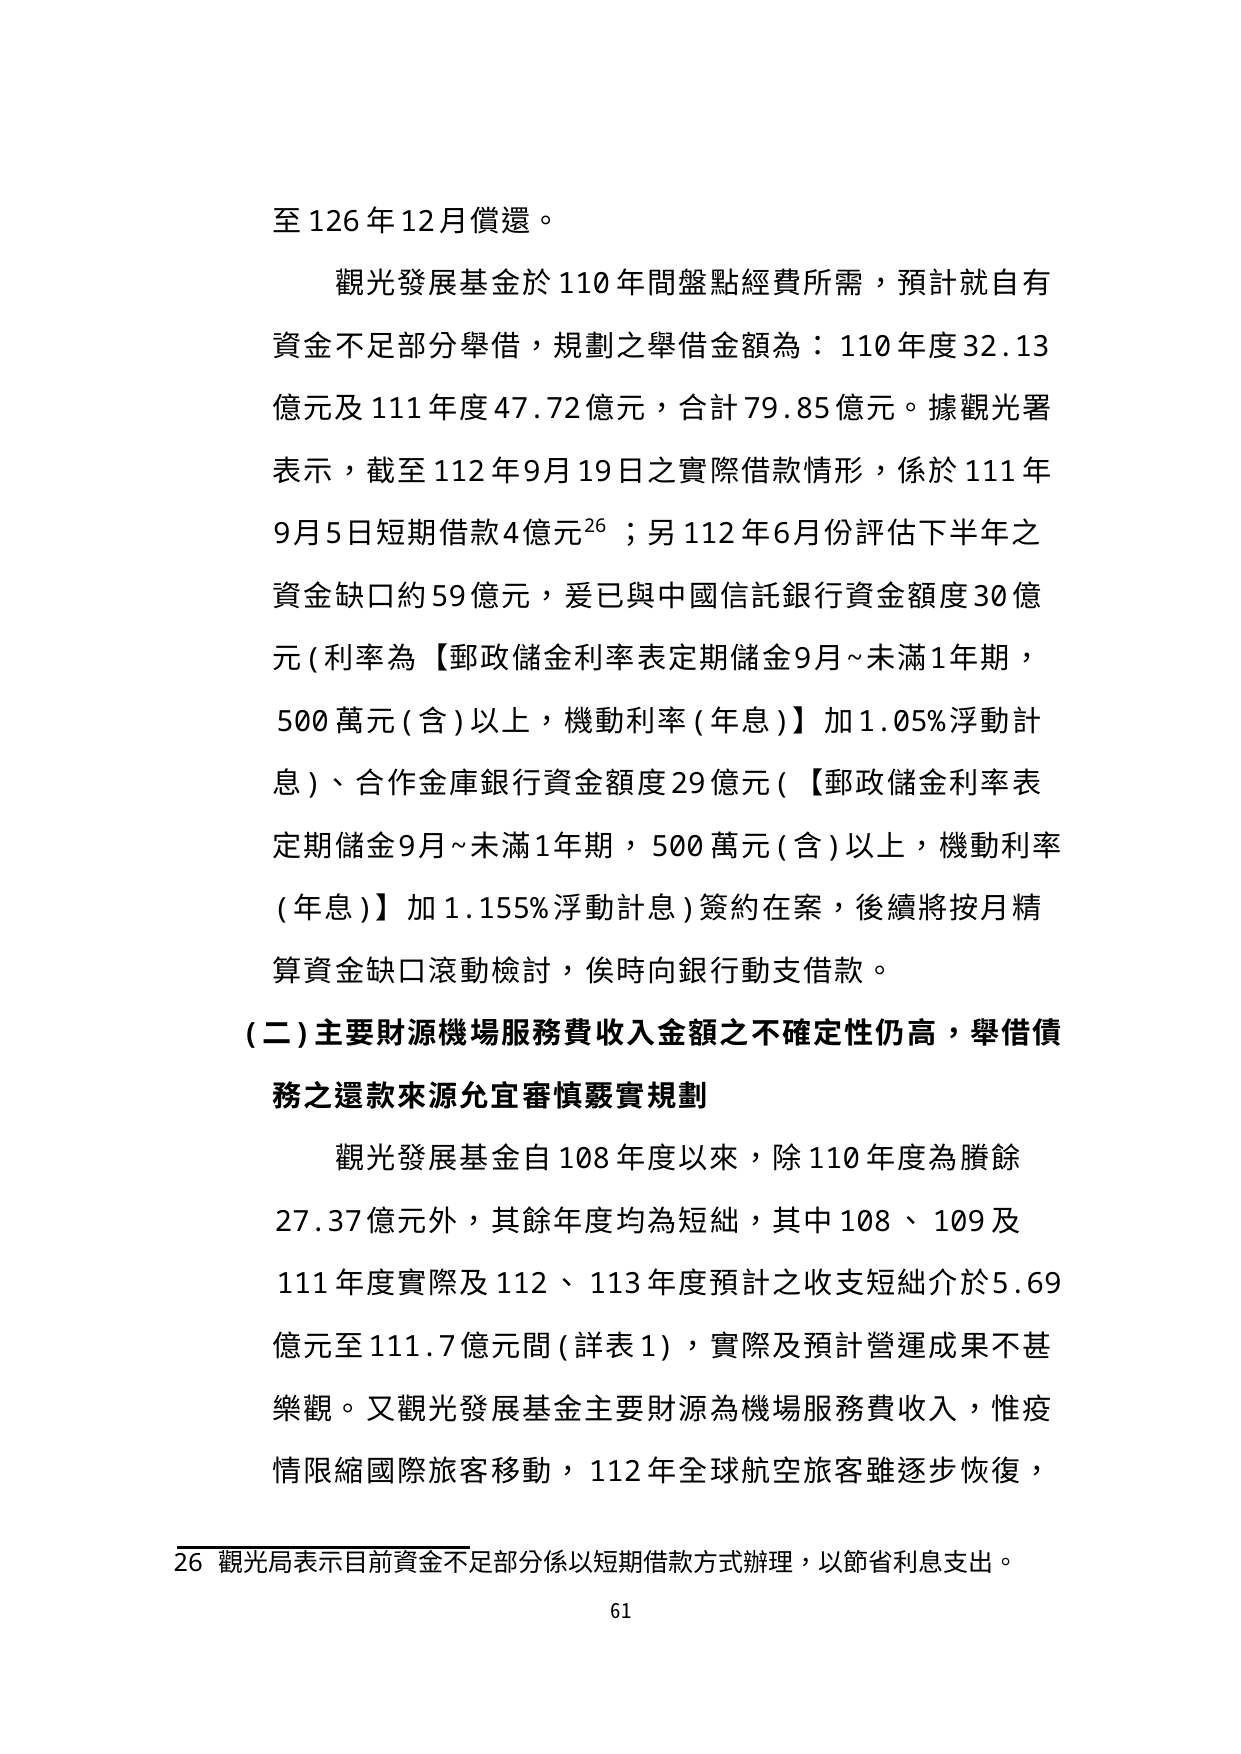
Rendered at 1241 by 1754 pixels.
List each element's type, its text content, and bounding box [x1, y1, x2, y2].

text 至126年12月償還。 [266, 177, 1063, 240]
text 觀光發展基金自108年度以來，除110年度為賸餘27.37億元外，其餘年度均為短絀，其中108、109及111年度實際及112、113年度預計之收支短絀介於5.69億元至111.7億元間(詳表1)，實際及預計營運成果不甚樂觀。又觀光發展基金主要財源為機場服務費收入，惟疫情限縮國際旅客移動，112年全球航空旅客雖逐步恢復，然仍受國際經濟及地緣政治風險等因素影響而有不確定性。至基金之其他財源，包括租金及權利金收入等，因所占比重仍低，允宜量入為出。 [266, 1115, 1063, 1490]
text (二)主要財源機場服務費收入金額之不確定性仍高，舉借債務之還款來源允宜審慎覈實規劃 [236, 990, 1063, 1115]
text 觀光局表示目前資金不足部分係以短期借款方式辦理，以節省利息支出。 [173, 1548, 1063, 1577]
text 觀光發展基金於110年間盤點經費所需，預計就自有資金不足部分舉借，規劃之舉借金額為：110年度32.13億元及111年度47.72億元，合計79.85億元。據觀光署表示，截至112年9月19日之實際借款情形，係於111年9月5日短期借款4億元；另112年6月份評估下半年之資金缺口約59億元，爰已與中國信託銀行資金額度30億元(利率為【郵政儲金利率表定期儲金9月~未滿1年期，500萬元(含)以上，機動利率(年息)】加1.05%浮動計息)、合作金庫銀行資金額度29億元(【郵政儲金利率表定期儲金9月~未滿1年期，500萬元(含)以上，機動利率(年息)】加1.155%浮動計息)簽約在案，後續將按月精算資金缺口滾動檢討，俟時向銀行動支借款。 [266, 240, 1063, 990]
